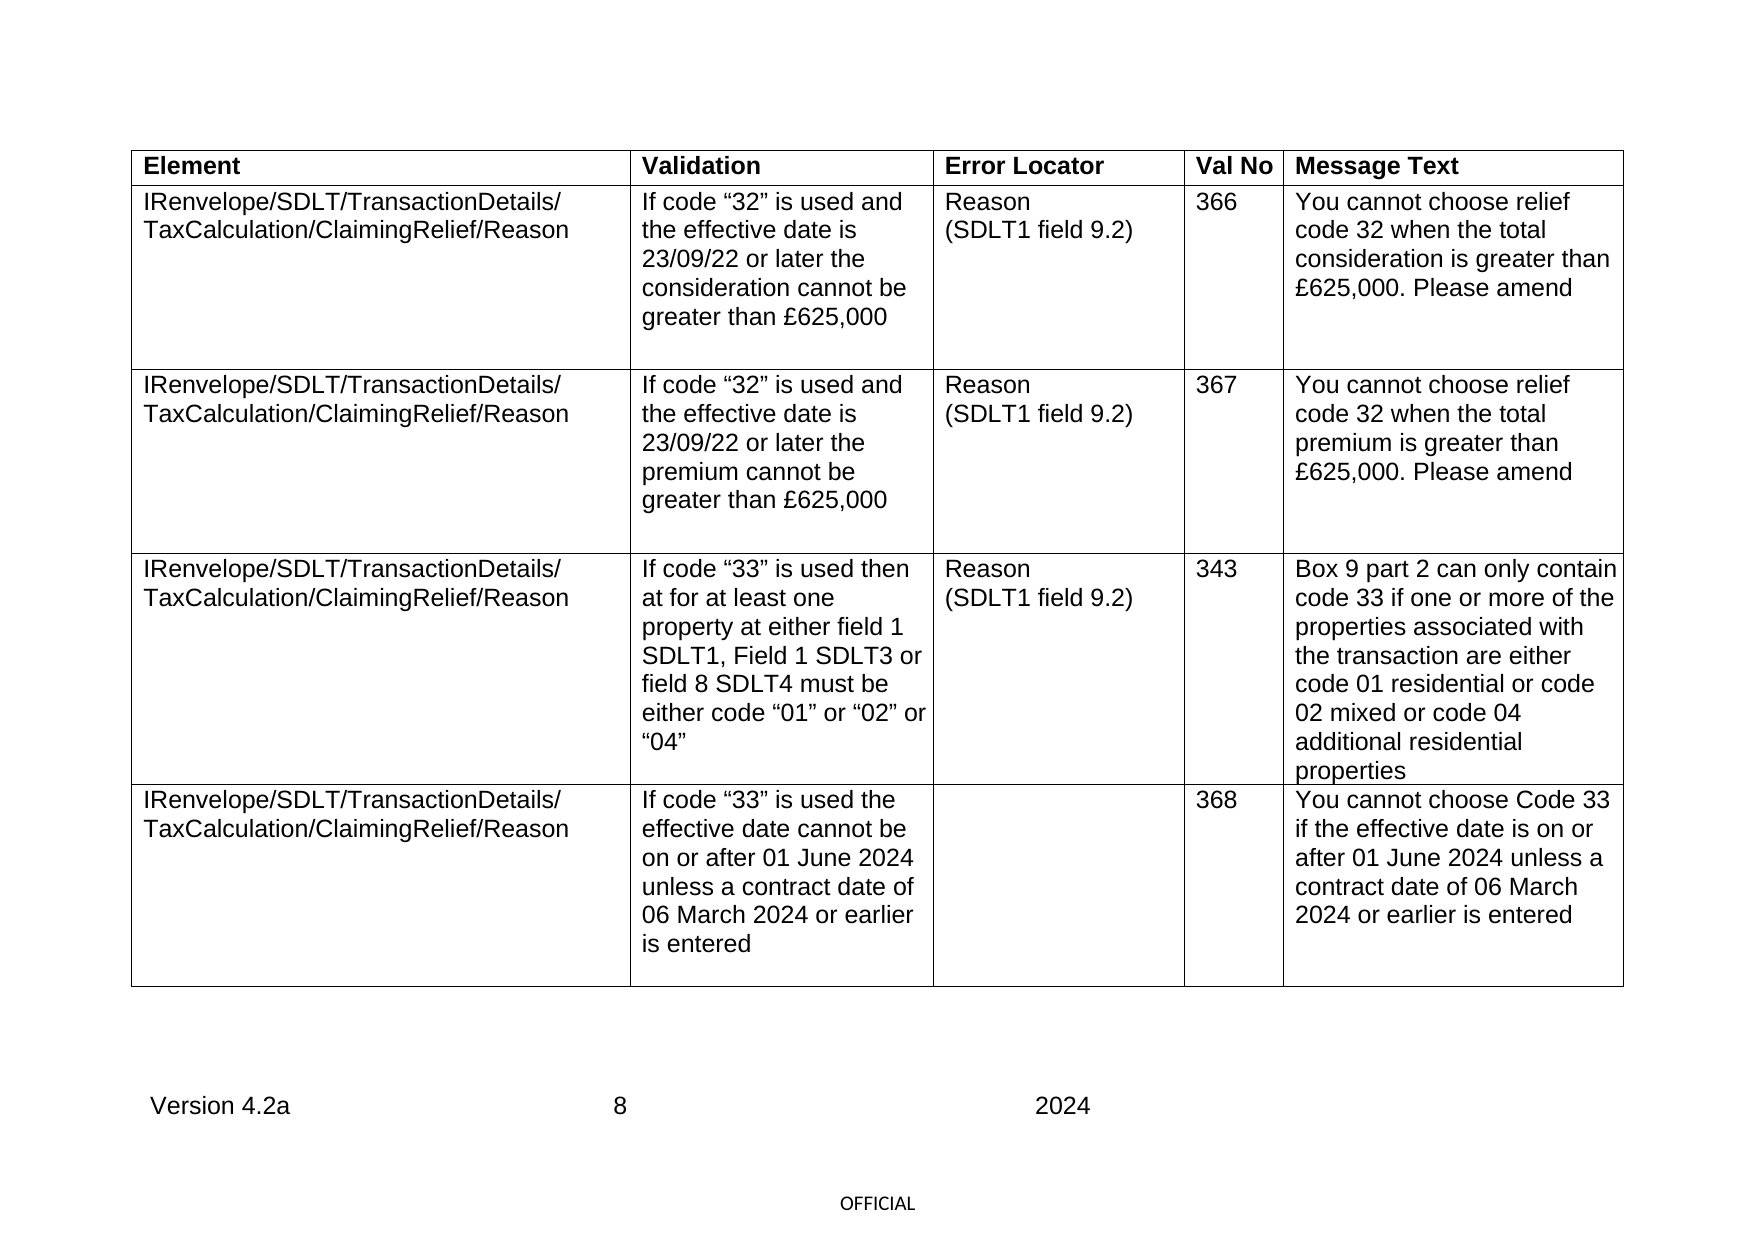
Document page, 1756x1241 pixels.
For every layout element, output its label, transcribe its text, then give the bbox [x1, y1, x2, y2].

table_cell IRenvelope/SDLT/TransactionDetails/ TaxCalculation/ClaimingRelief/Reason [132, 370, 630, 553]
table_cell IRenvelope/SDLT/TransactionDetails/ TaxCalculation/ClaimingRelief/Reason [132, 554, 630, 784]
table_cell Reason (SDLT1 field 9.2) [934, 370, 1184, 553]
table_cell You cannot choose relief code 32 when the total premium is greater than £625,000. Please amend [1284, 370, 1623, 553]
table_cell 367 [1185, 370, 1283, 553]
table_cell 343 [1185, 554, 1283, 784]
table_cell [934, 785, 1184, 986]
table_header Element [132, 151, 630, 185]
table_cell If code “33” is used then at for at least one property at either field 1 SDLT1, Field 1 SDLT3 or field 8 SDLT4 must be either code “01” or “02” or “04” [631, 554, 933, 784]
table_header Error Locator [934, 151, 1184, 185]
table_cell 366 [1185, 186, 1283, 369]
table_cell 368 [1185, 785, 1283, 986]
table_header Message Text [1284, 151, 1623, 185]
table_cell IRenvelope/SDLT/TransactionDetails/ TaxCalculation/ClaimingRelief/Reason [132, 785, 630, 986]
table_cell Reason (SDLT1 field 9.2) [934, 186, 1184, 369]
table_cell If code “32” is used and the effective date is 23/09/22 or later the consideration cannot be greater than £625,000 [631, 186, 933, 369]
table_cell Reason (SDLT1 field 9.2) [934, 554, 1184, 784]
table_header Validation [631, 151, 933, 185]
table_cell If code “33” is used the effective date cannot be on or after 01 June 2024 unless a contract date of 06 March 2024 or earlier is entered [631, 785, 933, 986]
table_cell IRenvelope/SDLT/TransactionDetails/ TaxCalculation/ClaimingRelief/Reason [132, 186, 630, 369]
table_cell You cannot choose relief code 32 when the total consideration is greater than £625,000. Please amend [1284, 186, 1623, 369]
table_cell If code “32” is used and the effective date is 23/09/22 or later the premium cannot be greater than £625,000 [631, 370, 933, 553]
table_cell You cannot choose Code 33 if the effective date is on or after 01 June 2024 unless a contract date of 06 March 2024 or earlier is entered [1284, 785, 1623, 986]
table_header Val No [1185, 151, 1283, 185]
table_cell Box 9 part 2 can only contain code 33 if one or more of the properties associated with the transaction are either code 01 residential or code 02 mixed or code 04 additional residential properties [1284, 554, 1623, 784]
